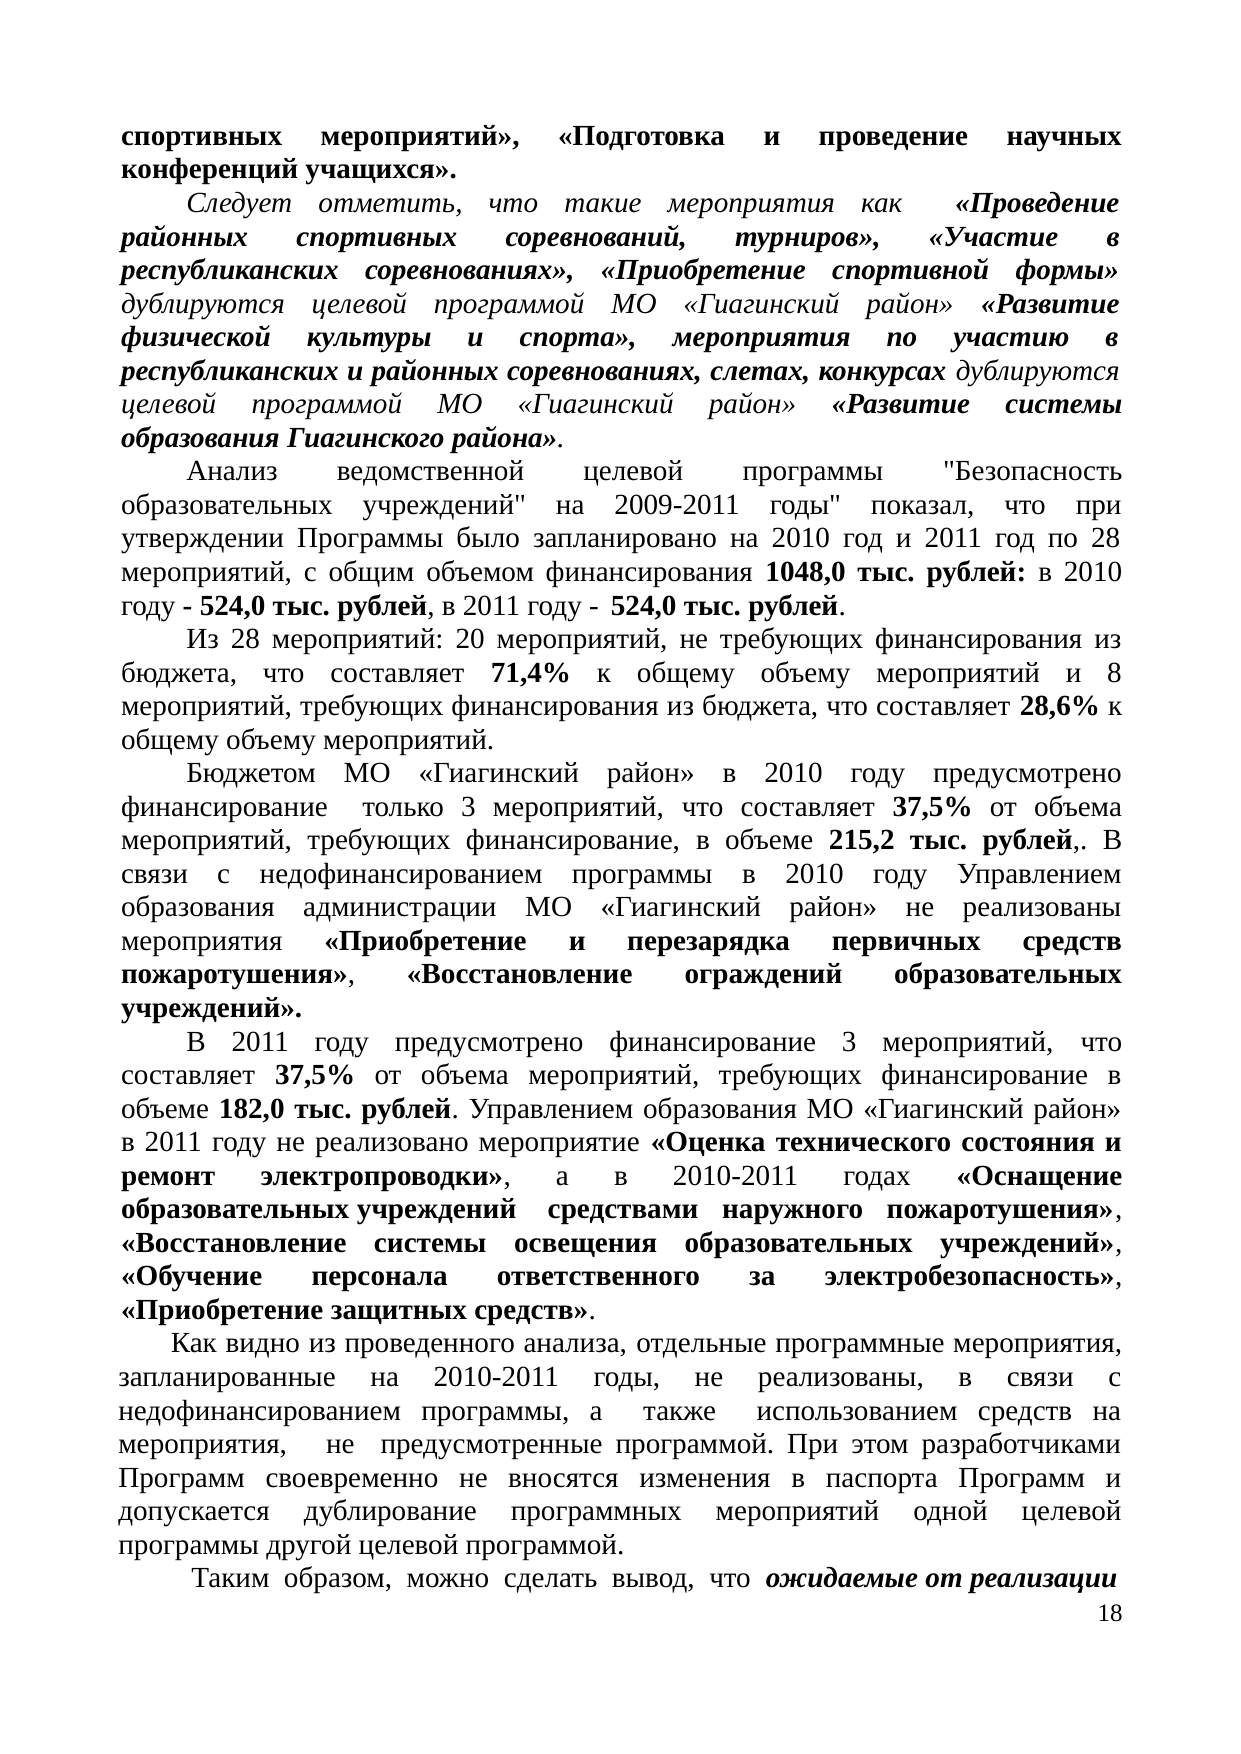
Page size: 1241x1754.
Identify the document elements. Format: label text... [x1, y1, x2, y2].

text Из 28 мероприятий: 20 мероприятий, не требующих финансирования из бюджета, что составляет 71,4% к общему объему мероприятий и 8 мероприятий, требующих финансирования из бюджета, что составляет 28,6% к общему объему мероприятий. [121, 621, 1122, 755]
text 18 [118, 1594, 1122, 1627]
text Таким образом, можно сделать вывод, что ожидаемые от реализации [118, 1560, 1122, 1594]
text Бюджетом МО «Гиагинский район» в 2010 году предусмотрено финансирование только 3 мероприятий, что составляет 37,5% от объема мероприятий, требующих финансирование, в объеме 215,2 тыс. рублей,. В связи с недофинансированием программы в 2010 году Управлением образования администрации МО «Гиагинский район» не реализованы мероприятия «Приобретение и перезарядка первичных средств пожаротушения», «Восстановление ограждений образовательных учреждений». [121, 755, 1122, 1024]
text Следует отметить, что такие мероприятия как «Проведение районных спортивных соревнований, турниров», «Участие в республиканских соревнованиях», «Приобретение спортивной формы» дублируются целевой программой МО «Гиагинский район» «Развитие физической культуры и спорта», мероприятия по участию в республиканских и районных соревнованиях, слетах, конкурсах дублируются целевой программой МО «Гиагинский район» «Развитие системы образования Гиагинского района». [121, 185, 1122, 453]
text Анализ ведомственной целевой программы "Безопасность образовательных учреждений" на 2009-2011 годы" показал, что при утверждении Программы было запланировано на 2010 год и 2011 год по 28 мероприятий, с общим объемом финансирования 1048,0 тыс. рублей: в 2010 году - 524,0 тыс. рублей, в 2011 году - 524,0 тыс. рублей. [121, 453, 1122, 621]
text В 2011 году предусмотрено финансирование 3 мероприятий, что составляет 37,5% от объема мероприятий, требующих финансирование в объеме 182,0 тыс. рублей. Управлением образования МО «Гиагинский район» в 2011 году не реализовано мероприятие «Оценка технического состояния и ремонт электропроводки», а в 2010-2011 годах «Оснащение образовательных учреждений средствами наружного пожаротушения», «Восстановление системы освещения образовательных учреждений», «Обучение персонала ответственного за электробезопасность», «Приобретение защитных средств». [121, 1024, 1122, 1326]
text спортивных мероприятий», «Подготовка и проведение научных конференций учащихся». [121, 118, 1122, 185]
text Как видно из проведенного анализа, отдельные программные мероприятия, запланированные на 2010-2011 годы, не реализованы, в связи с недофинансированием программы, а также использованием средств на мероприятия, не предусмотренные программой. При этом разработчиками Программ своевременно не вносятся изменения в паспорта Программ и допускается дублирование программных мероприятий одной целевой программы другой целевой программой. [118, 1326, 1122, 1560]
